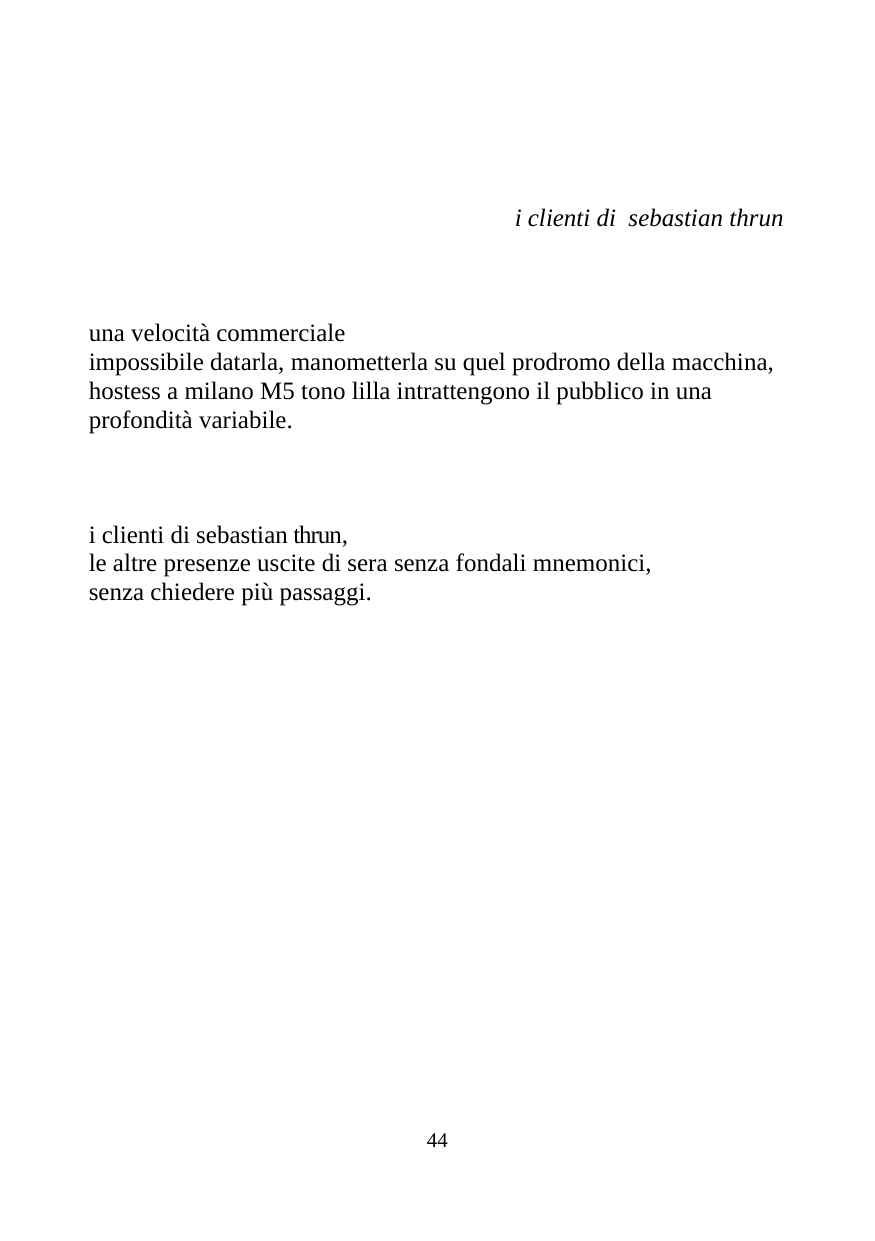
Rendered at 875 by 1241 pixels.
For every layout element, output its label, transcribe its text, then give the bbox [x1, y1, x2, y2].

text impossibile datarla, manometterla su quel prodromo della macchina, [88, 347, 786, 376]
text senza chiedere più passaggi. [88, 577, 786, 606]
text una velocità commerciale [88, 318, 786, 347]
text i clienti di sebastian thrun [88, 203, 786, 232]
text profondità variabile. [88, 405, 786, 433]
text le altre presenze uscite di sera senza fondali mnemonici, [88, 548, 786, 577]
text hostess a milano M5 tono lilla intrattengono il pubblico in una [88, 376, 786, 405]
text i clienti di sebastian thrun, [88, 520, 786, 548]
